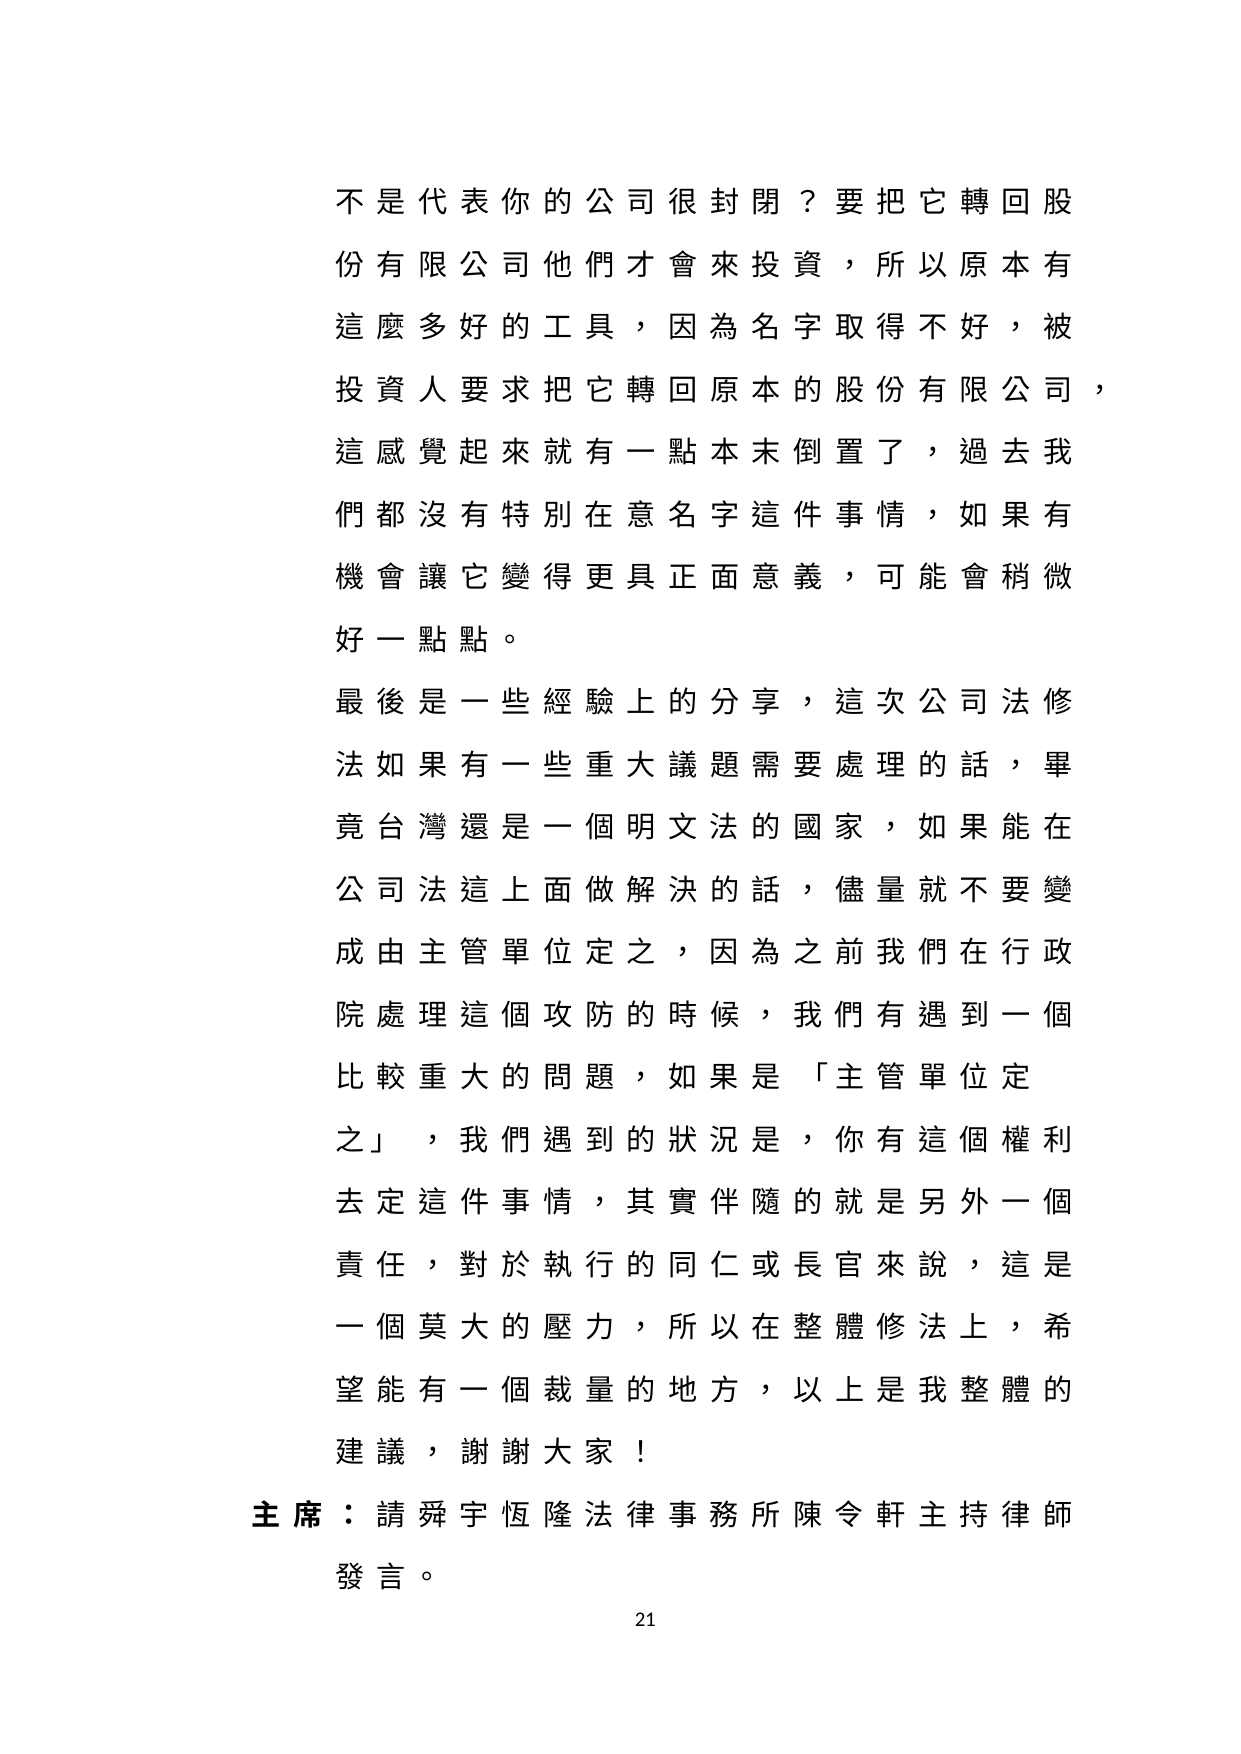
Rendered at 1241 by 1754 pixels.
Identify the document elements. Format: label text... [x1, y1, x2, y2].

text 第三件事情，我相信修訂公司法是把一些原本我們說是閉鎖型公司的精神帶進來這部公司法，這是一個滾動式修正的過程，如果要一次到位，其實並不是那麼容易的一件事，因此有很多工具在這次的修法裡面也許都不會被帶進來，我相信閉鎖型公司不會這麼快被消滅，如果閉鎖型公司仍然留在公司法裡面做為一個專章的形式存在，那我有一個小小的建議，就是他的名字實在取得太糟糕了，它糟糕到什麼樣的地步？很多原本不熟悉閉鎖型公司的投資人，他們看到你的公司是閉鎖型公司，是不是代表你的公司很封閉？要把它轉回股份有限公司他們才會來投資，所以原本有這麼多好的工具，因為名字取得不好，被投資人要求把它轉回原本的股份有限公司，這感覺起來就有一點本末倒置了，過去我們都沒有特別在意名字這件事情，如果有機會讓它變得更具正面意義，可能會稍微好一點點。 [295, 158, 1078, 658]
text 主席：請舜宇恆隆法律事務所陳令軒主持律師發言。 [206, 1471, 1078, 1596]
text 最後是一些經驗上的分享，這次公司法修法如果有一些重大議題需要處理的話，畢竟台灣還是一個明文法的國家，如果能在公司法這上面做解決的話，儘量就不要變成由主管單位定之，因為之前我們在行政院處理這個攻防的時候，我們有遇到一個比較重大的問題，如果是「主管單位定之」，我們遇到的狀況是，你有這個權利去定這件事情，其實伴隨的就是另外一個責任，對於執行的同仁或長官來說，這是一個莫大的壓力，所以在整體修法上，希望能有一個裁量的地方，以上是我整體的建議，謝謝大家！ [295, 658, 1078, 1471]
